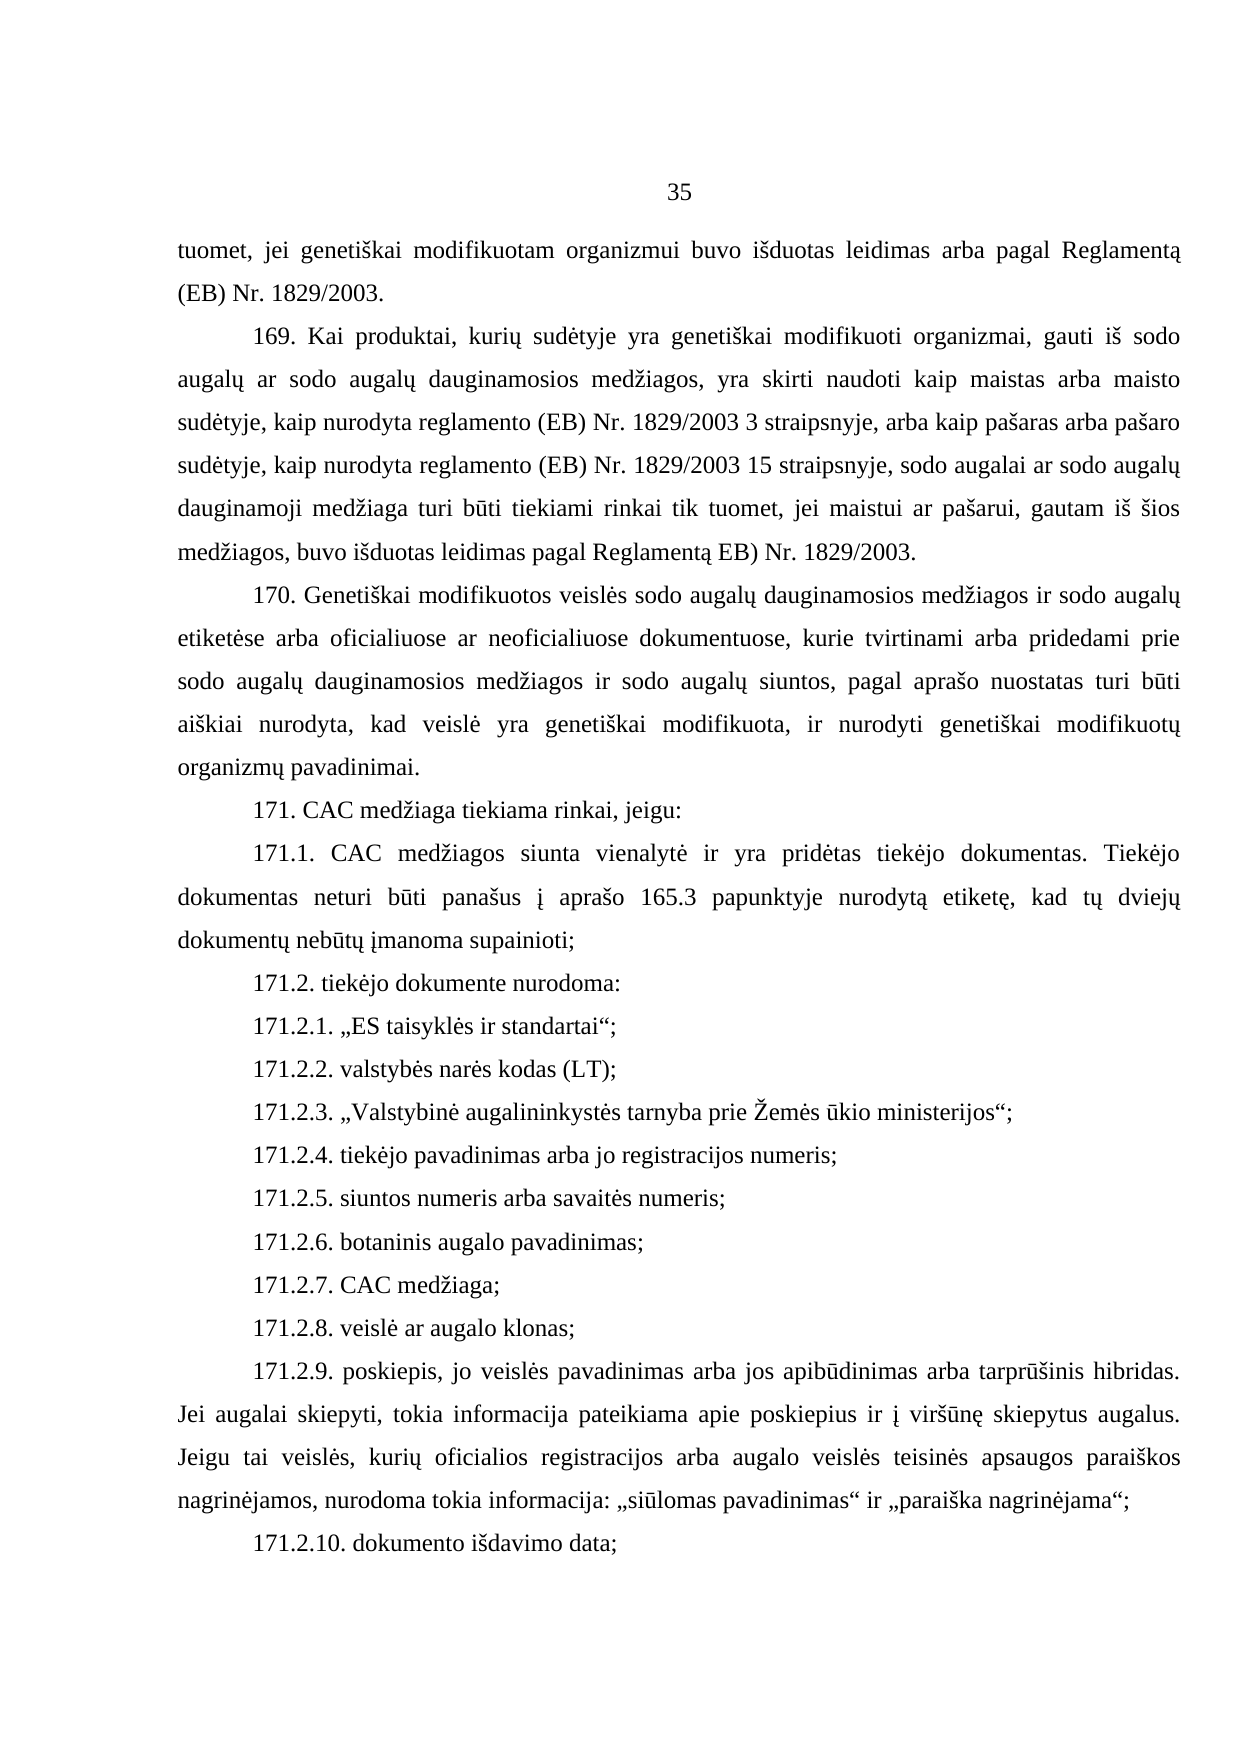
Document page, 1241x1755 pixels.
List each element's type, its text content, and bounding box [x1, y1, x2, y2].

text 171.2.9. poskiepis, jo veislės pavadinimas arba jos apibūdinimas arba tarprūšinis hibridas. Jei augalai skiepyti, tokia informacija pateikiama apie poskiepius ir į viršūnę skiepytus augalus. Jeigu tai veislės, kurių oficialios registracijos arba augalo veislės teisinės apsaugos paraiškos nagrinėjamos, nurodoma tokia informacija: „siūlomas pavadinimas“ ir „paraiška nagrinėjama“; [177, 1356, 1181, 1514]
text 171.2.6. botaninis augalo pavadinimas; [177, 1227, 1181, 1255]
text 170. Genetiškai modifikuotos veislės sodo augalų dauginamosios medžiagos ir sodo augalų etiketėse arba oficialiuose ar neoficialiuose dokumentuose, kurie tvirtinami arba pridedami prie sodo augalų dauginamosios medžiagos ir sodo augalų siuntos, pagal aprašo nuostatas turi būti aiškiai nurodyta, kad veislė yra genetiškai modifikuota, ir nurodyti genetiškai modifikuotų organizmų pavadinimai. [177, 580, 1181, 781]
text 171.2.1. „ES taisyklės ir standartai“; [177, 1011, 1181, 1040]
text 171.2.3. „Valstybinė augalininkystės tarnyba prie Žemės ūkio ministerijos“; [177, 1097, 1181, 1126]
text 169. Kai produktai, kurių sudėtyje yra genetiškai modifikuoti organizmai, gauti iš sodo augalų ar sodo augalų dauginamosios medžiagos, yra skirti naudoti kaip maistas arba maisto sudėtyje, kaip nurodyta reglamento (EB) Nr. 1829/2003 3 straipsnyje, arba kaip pašaras arba pašaro sudėtyje, kaip nurodyta reglamento (EB) Nr. 1829/2003 15 straipsnyje, sodo augalai ar sodo augalų dauginamoji medžiaga turi būti tiekiami rinkai tik tuomet, jei maistui ar pašarui, gautam iš šios medžiagos, buvo išduotas leidimas pagal Reglamentą EB) Nr. 1829/2003. [177, 321, 1181, 565]
text 171.2.10. dokumento išdavimo data; [177, 1528, 1181, 1557]
text 171.2.4. tiekėjo pavadinimas arba jo registracijos numeris; [177, 1140, 1181, 1169]
text 171. CAC medžiaga tiekiama rinkai, jeigu: [177, 795, 1181, 824]
text 171.1. CAC medžiagos siunta vienalytė ir yra pridėtas tiekėjo dokumentas. Tiekėjo dokumentas neturi būti panašus į aprašo 165.3 papunktyje nurodytą etiketę, kad tų dviejų dokumentų nebūtų įmanoma supainioti; [177, 838, 1181, 953]
text 171.2.5. siuntos numeris arba savaitės numeris; [177, 1183, 1181, 1212]
text tuomet, jei genetiškai modifikuotam organizmui buvo išduotas leidimas arba pagal Reglamentą (EB) Nr. 1829/2003. [177, 235, 1181, 307]
text 171.2.7. CAC medžiaga; [177, 1270, 1181, 1298]
text 171.2.2. valstybės narės kodas (LT); [177, 1054, 1181, 1083]
text 171.2. tiekėjo dokumente nurodoma: [177, 968, 1181, 997]
text 171.2.8. veislė ar augalo klonas; [177, 1313, 1181, 1342]
